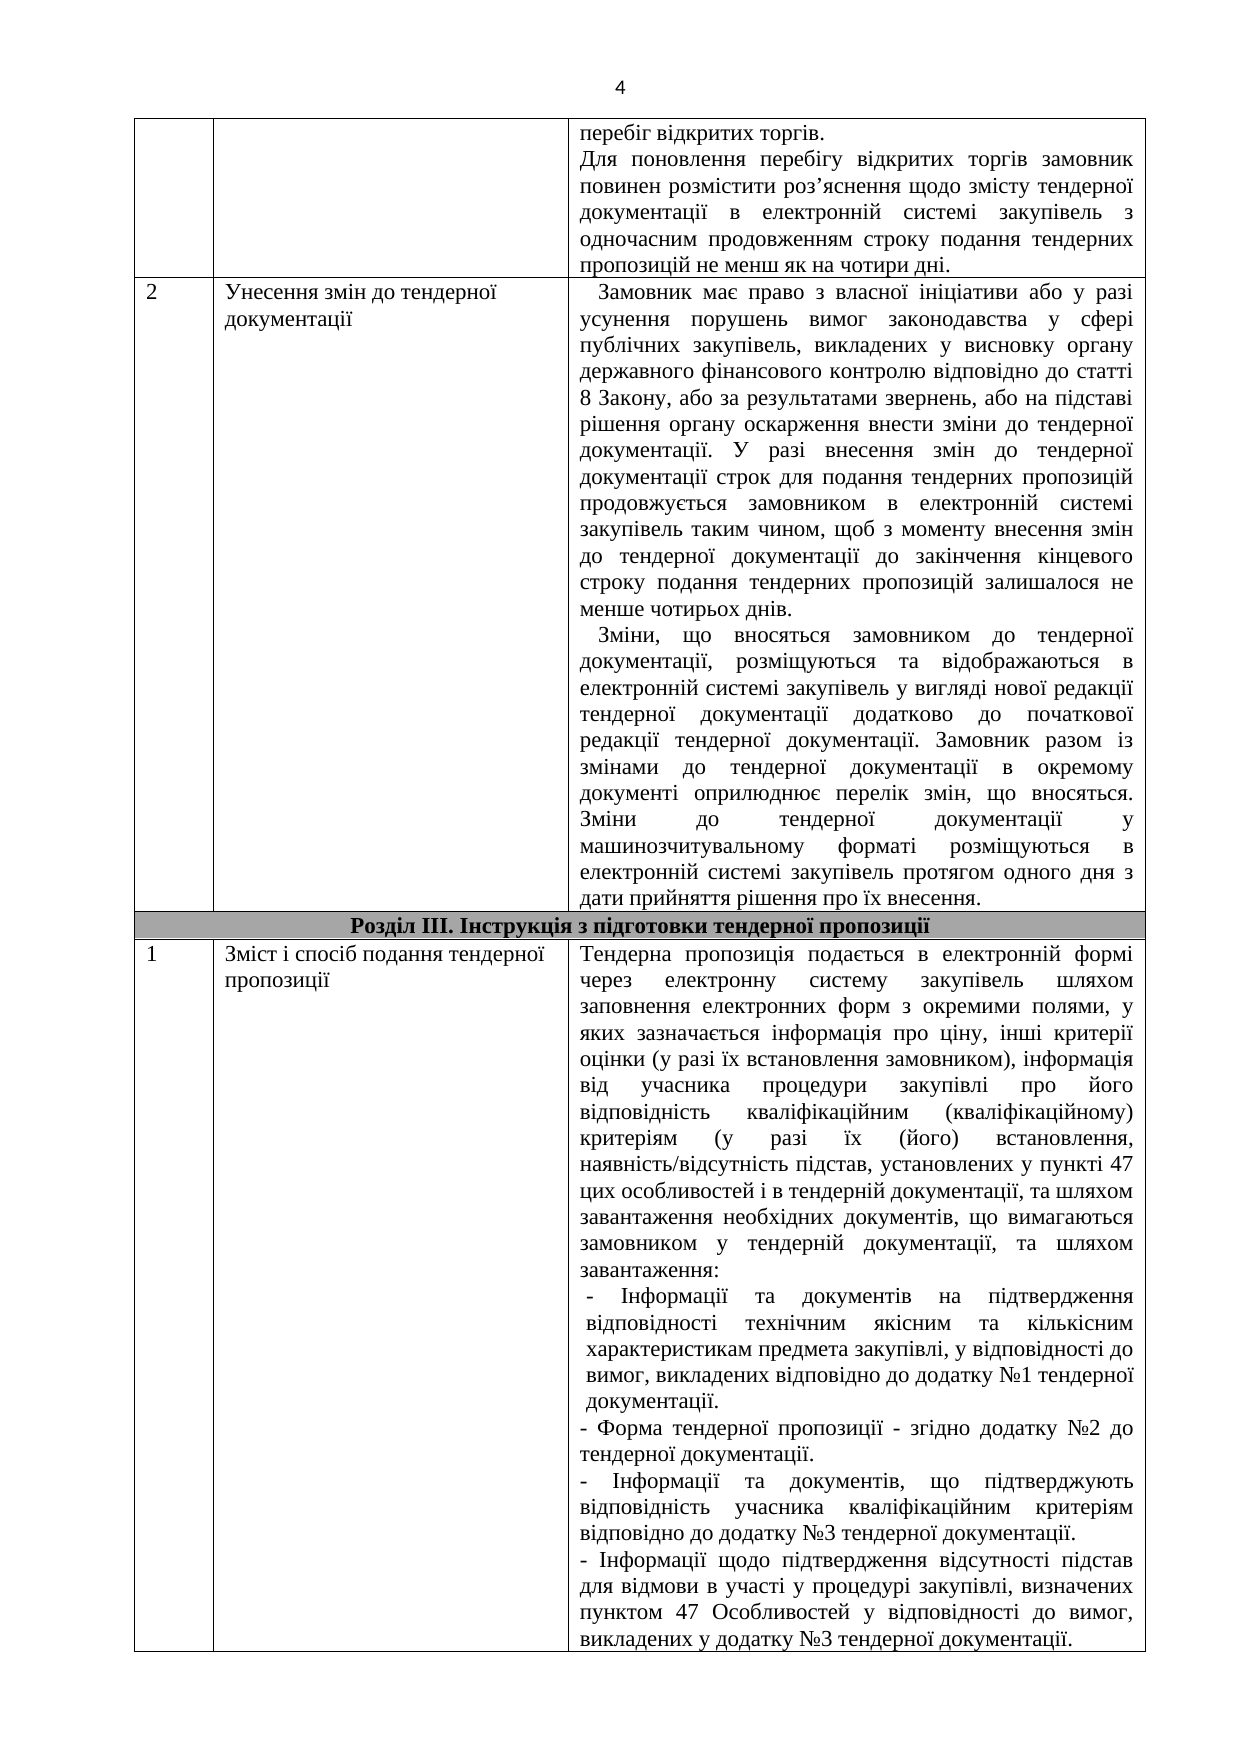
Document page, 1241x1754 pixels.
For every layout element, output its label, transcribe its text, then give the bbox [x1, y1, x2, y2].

table_cell Унесення змін до тендерної документації [214, 278, 568, 911]
table_cell Розділ ІІІ. Інструкція з підготовки тендерної пропозиції [135, 912, 1145, 938]
table_cell [214, 119, 568, 277]
table_cell Тендерна пропозиція подається в електронній формі через електронну систему закупівель шляхом заповнення електронних форм з окремими полями, у яких зазначається інформація про ціну, інші критерії оцінки (у разі їх встановлення замовником), інформація від учасника процедури закупівлі про його відповідність кваліфікаційним (кваліфікаційному) критеріям (у разі їх (його) встановлення, наявність/відсутність підстав, установлених у пункті 47 цих особливостей і в тендерній документації, та шляхом завантаження необхідних документів, що вимагаються замовником у тендерній документації, та шляхом завантаження: - Інформації та документів на підтвердження відповідності технічним якісним та кількісним характеристикам предмета закупівлі, у відповідності до вимог, викладених відповідно до додатку №1 тендерної документації. - Форма тендерної пропозиції - згідно додатку №2 до тендерної документації. - Інформації та документів, що підтверджують відповідність учасника кваліфікаційним критеріям відповідно до додатку №3 тендерної документації. - Інформації щодо підтвердження відсутності підстав для відмови в участі у процедурі закупівлі, визначених пунктом 47 Особливостей у відповідності до вимог, викладених у додатку №3 тендерної документації. - Документів, що підтверджують повноваження відповідної особи або представника учасника процедури закупівлі щодо підпису документів тендерної пропозиції (у разі підписання пропозиції керівником організації -учасника: протокол зборів засновників про призначення директора, президента, голови правління тощо та/або розпорядчий документ про призначення керівника, та/або виписка (витяг) із зазначених документів; у разі підписання документів пропозиції іншою особою: довіреність та/або доручення, та/або інший документ, що підтверджує повноваження посадової особи учасника на підписання документів; у разі, якщо учасником є фізична особа, або фізична особа-підприємець: копія паспорта. - Інших документів та інформації, що визначені тендерною документацією та додатками до неї. - У разі, якщо тендерна пропозиція подається об’єднанням учасників, надається документ про створення такого об’єднання. Рекомендується документи у складі пропозиції Учасника надавати у тій послідовності, в якій вони наведені у тендерній документації замовника, а також надавати окремим файлом кожний документ, що іменується відповідно до змісту документа. Тендерна документація може містити правила зазначення в договорі про закупівлю грошового еквівалента в національній чи іноземній валюті за офіційним курсом, установленим Національним банком станом на дату розкриття тендерних пропозицій. Кожен учасник має право подати тільки одну тендерну пропозицію (у тому числі до визначеної в тендерній документації частини предмета закупівлі (лота)). Всі визначені цією тендерною документацією документи тендерної пропозиції завантажуються в електронну систему закупівель у вигляді скан-копій придатних для машинозчитування (файли з розширенням «..pdf.» тощо) зміст та вигляд яких повинен відповідати оригіналам відповідних документів, згідно яких виготовляються такі скан-копії. Під час використання електронної системи закупівель з метою подання тендерних пропозицій та їх оцінки документи та дані створюються та подаються з урахуванням вимог законів України "Про електронні документи та електронний документообіг" та "Про електронні довірчі послуги", тобто тендерна пропозиція у будь-якому випадку повинна містити накладений удосконалений електронний підпис (УЕП) або кваліфікований електронний підпис (КЕП) учасника/уповноваженої особи учасника процедури закупівлі, повноваження якої щодо підпису документів тендерної пропозиції підтверджуються відповідно до поданих документів. Учасник несе відповідальність за достовірність наданої інформації в своїй пропозиції. Замовник перевіряє КЕП/УЕП учасника на сайті центрального засвідчувального органу за посиланням https://czo.gov.ua/verify. Під час перевірки КЕП/УЕП повинні відображатися: прізвище та ініціали особи, уповноваженої на підписання тендерної пропозиції (власника ключа). Документ (документи), які надані у складі тендерної пропозиції, мають бути відкриті для загального доступу, тобто не містити паролів. Учасник завантажує усі необхідні документи тендерної пропозиції згідно з вимогами тендерної документації в електронну систему закупівель до кінцевого строку подання тендерних пропозицій. У разі завантаження ним не усіх документів в електронну систему закупівель до кінцевого строку подання тендерних пропозицій або не усунення невідповідностей, що виявлені замовником під час розгляду тендерної пропозиції учасника процедури закупівлі в інформації та/або документах, що подані учасником процедури закупівлі у тендерній пропозиції та/або подання яких вимагалося тендерною документацією, тендерна пропозиція такого учасника відхиляється замовником. Документи, що не передбачені законодавством для учасників - юридичних, фізичних осіб, у тому числі фізичних осіб - підприємців, не подаються ними у складі тендерної пропозиції. Відсутність документів, що не передбачені законодавством для учасників - юридичних, фізичних осіб, у тому числі фізичних осіб - підприємців, у складі тендерної пропозиції, не може бути підставою для її відхилення замовником. Учасник торгів відповідає за зміст поданої ним пропозиції та за достовірність інформації, зазначеної у поданій ним пропозиції. Текст будь-якого документу (зображення), що завантажується Учасником у складі Тендерної пропозиції, повинен бути чітким та розбірливим. В разі наявності у тендерній пропозиції документів неналежного рівня зображення, зміст яких неможливо встановити, та/або які неможливо відкрити для перегляду, Замовник залишає за собою право вважати такий документ не поданим у складі тендерної пропозиції. Опис формальних помилок: формальними (несуттєвими) вважаються помилки, що пов’язані з оформленням тендерної пропозиції та не впливають на зміст тендерної пропозиції, а саме - технічні помилки та описки. Перелік формальних помилок, затверджений наказом Мінекономіки від 15.04.2020 № 710: 1. Інформація/документ, подана учасником процедури закупівлі у складі тендерної пропозиції, містить помилку (помилки) у частині: уживання великої літери; уживання розділових знаків та відмінювання слів у реченні; використання слова або мовного звороту, запозичених з іншої мови; зазначення унікального номера оголошення про проведення конкурентної процедури закупівлі, присвоєного електронною системою закупівель та/або унікального номера повідомлення про намір укласти договір про закупівлю - помилка в цифрах; застосування правил переносу частини слова з рядка в рядок; написання слів разом та/або окремо, та/або через дефіс; нумерації сторінок/аркушів (у тому числі кілька сторінок/аркушів мають однаковий номер, пропущені номери окремих сторінок/аркушів, немає нумерації сторінок/аркушів, нумерація сторінок/аркушів не відповідає переліку, зазначеному в документі). 2. Помилка, зроблена учасником процедури закупівлі під час оформлення тексту документа/унесення інформації в окремі поля електронної форми тендерної пропозиції (у тому числі комп'ютерна коректура, заміна літери (літер) та/або цифри (цифр), переставлення літер (цифр) місцями, пропуск літер (цифр), повторення слів, немає пропуску між словами, заокруглення числа), що не впливає на ціну тендерної пропозиції учасника процедури закупівлі та не призводить до її спотворення та/або не стосується характеристики предмета закупівлі, кваліфікаційних критеріїв до учасника процедури закупівлі. 3. Невірна назва документа (документів), що подається учасником процедури закупівлі у складі тендерної пропозиції, зміст якого відповідає вимогам, визначеним замовником у тендерній документації. 4. Окрема сторінка (сторінки) копії документа (документів) не завірена підписом та/або печаткою учасника процедури закупівлі (у разі її використання). 5. У складі тендерної пропозиції немає документа (документів), на який посилається учасник процедури закупівлі у своїй тендерній пропозиції, при цьому замовником не вимагається подання такого документа в тендерній документації. 6. Подання документа (документів) учасником процедури закупівлі у складі тендерної пропозиції, що не містить власноручного підпису уповноваженої особи учасника процедури закупівлі, якщо на цей документ (документи) накладено її кваліфікований електронний підпис. 7. Подання документа (документів) учасником процедури закупівлі у складі тендерної пропозиції, що складений у довільній формі та не містить вихідного номера. 8. Подання документа учасником процедури закупівлі у складі тендерної пропозиції, що є сканованою копією оригіналу документа/електронного документа. 9. Подання документа учасником процедури закупівлі у складі тендерної пропозиції, який засвідчений підписом уповноваженої особи учасника процедури закупівлі та додатково містить підпис (візу) особи, повноваження якої учасником процедури закупівлі не підтверджені (наприклад, переклад документа завізований перекладачем тощо). 10. Подання документа (документів) учасником процедури закупівлі у складі тендерної пропозиції, що містить (містять) застарілу інформацію про назву вулиці, міста, найменування юридичної особи тощо, у зв'язку з тим, що такі назва, найменування були змінені відповідно до законодавства після того, як відповідний документ (документи) був (були) поданий (подані). 11. Подання документа (документів) учасником процедури закупівлі у складі тендерної пропозиції, в якому позиція цифри (цифр) у сумі є некоректною, при цьому сума, що зазначена прописом, є правильною. 12. Подання документа (документів) учасником процедури закупівлі у складі тендерної пропозиції в форматі, що відрізняється від формату, який вимагається замовником у тендерній документації, при цьому такий формат документа забезпечує можливість його перегляду. Допущення учасниками у тендерній пропозиції таких вищевказаних формальних помилок не призведе до відхилення їх тендерних пропозицій. Приклади формальних помилок. До формальних (несуттєвих) помилок можуть бути віднесені такі помилки: - не завірення окремої сторінки (сторінок) підписом та/або печаткою (за наявності) учасника торгів; - неправильне (неповне) завірення та/або не завірення учасником копії документа згідно з вимогами цієї документації. - орфографічні помилки та механічні описки в словах та словосполученнях, що зазначені в документах, які підготовлені безпосередньо учасником та надані у складі пропозиції. - відсутність нумерації сторінок пропозиції; - відсутність підпису уповноваженої посадової особи учасника процедури закупівлі, а також відбитку печатки на окремих документах у складі пропозиції; - технічні помилки та описки. Наприклад: зазначення в довідці русизмів, сленгових слів або технічних помилок; - зазначення неправильної назви документа, що підготовлений безпосередньо учасником, у разі якщо зміст такого документа повністю відповідає вимогам цієї документації. Наприклад: замість вимоги надати довідку в довільній формі учасник надав лист-пояснення; - зазначення неповного переліку інформації в певному документі, усупереч вимогам документації, у разі якщо така інформація повністю відображена в іншому документі, що наданий у складі тендерної пропозиції учасника. Наприклад: у відомостях про учасника не зазначено розрахункового рахунка, відкритого в банківській установі, проте вся інформація про відкритий рахунок зазначена на фірмовому бланку документів учасник.: [569, 940, 1145, 1651]
table_cell Замовник має право з власної ініціативи або у разі усунення порушень вимог законодавства у сфері публічних закупівель, викладених у висновку органу державного фінансового контролю відповідно до статті 8 Закону, або за результатами звернень, або на підставі рішення органу оскарження внести зміни до тендерної документації. У разі внесення змін до тендерної документації строк для подання тендерних пропозицій продовжується замовником в електронній системі закупівель таким чином, щоб з моменту внесення змін до тендерної документації до закінчення кінцевого строку подання тендерних пропозицій залишалося не менше чотирьох днів. Зміни, що вносяться замовником до тендерної документації, розміщуються та відображаються в електронній системі закупівель у вигляді нової редакції тендерної документації додатково до початкової редакції тендерної документації. Замовник разом із змінами до тендерної документації в окремому документі оприлюднює перелік змін, що вносяться. Зміни до тендерної документації у машинозчитувальному форматі розміщуються в електронній системі закупівель протягом одного дня з дати прийняття рішення про їх внесення. [569, 278, 1145, 911]
table_cell 1 [135, 940, 213, 1651]
table_cell [135, 119, 213, 277]
table_cell 2 [135, 278, 213, 911]
table_cell Зміст і спосіб подання тендерної пропозиції [214, 940, 568, 1651]
table_cell перебіг відкритих торгів. Для поновлення перебігу відкритих торгів замовник повинен розмістити роз’яснення щодо змісту тендерної документації в електронній системі закупівель з одночасним продовженням строку подання тендерних пропозицій не менш як на чотири дні. [569, 119, 1145, 277]
